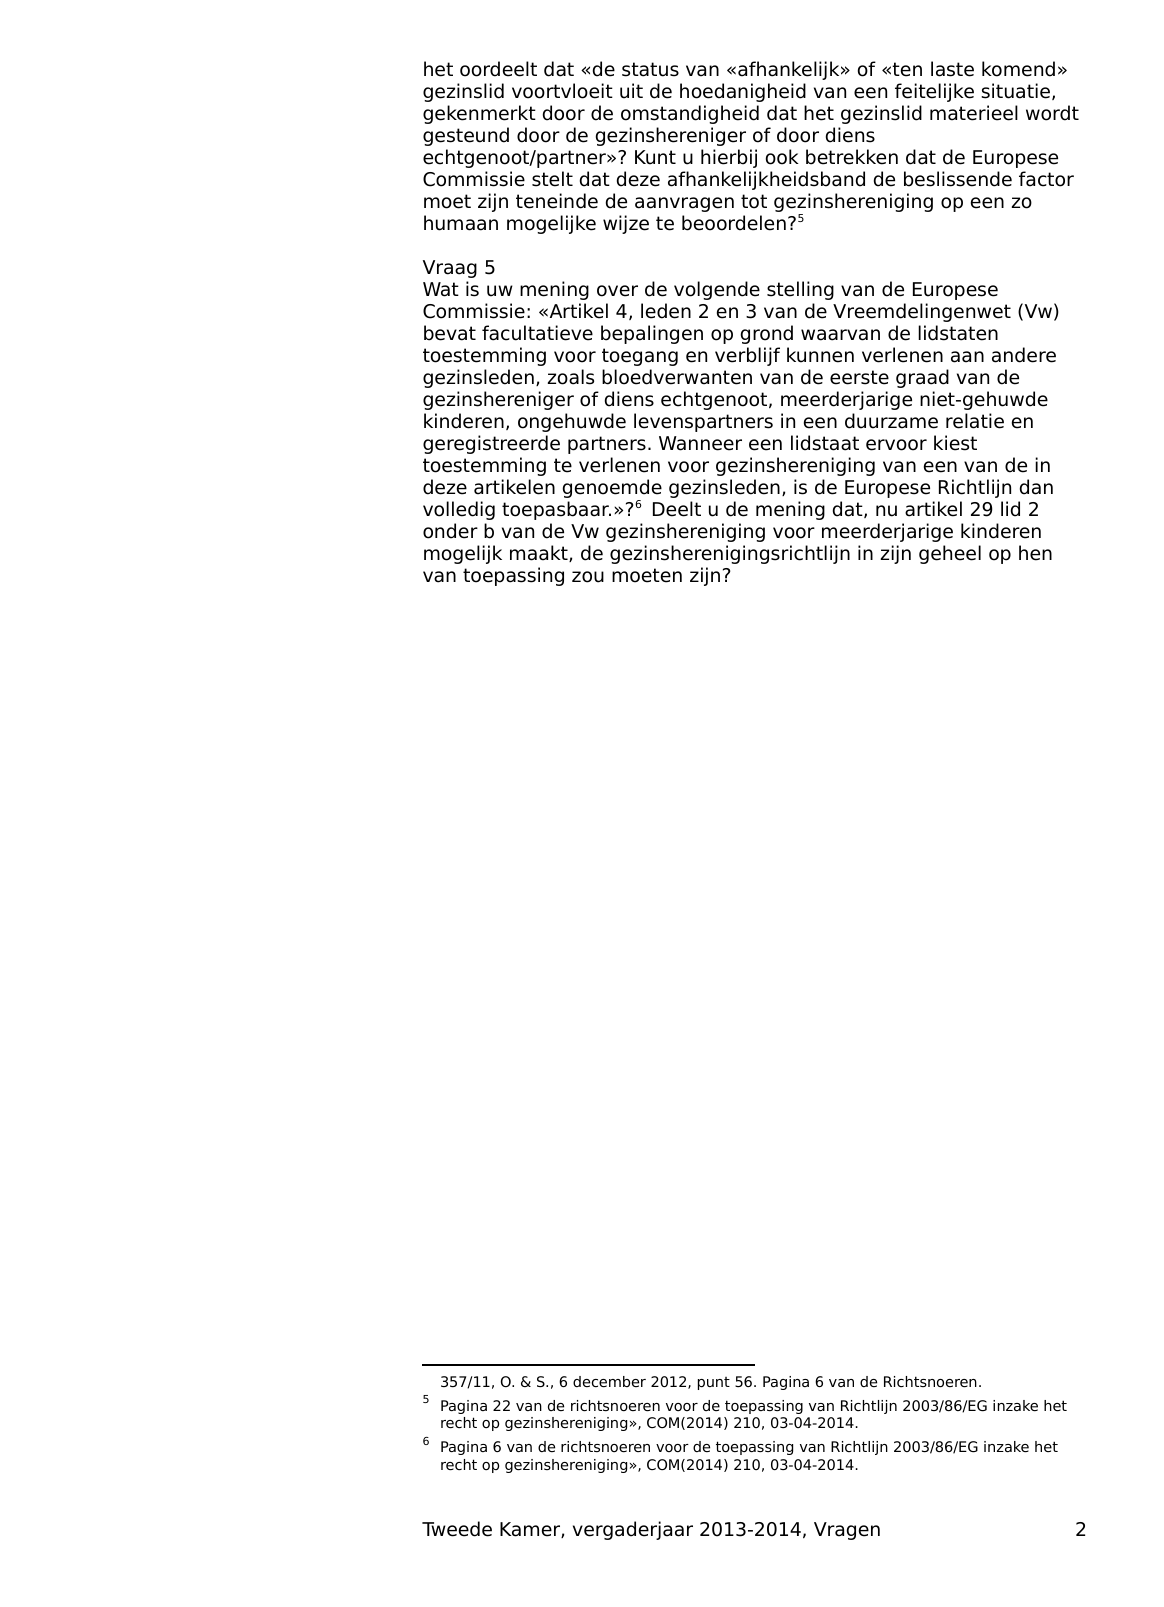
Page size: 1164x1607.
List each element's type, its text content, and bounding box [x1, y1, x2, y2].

text 357/11, O. & S., 6 december 2012, punt 56. Pagina 6 van de Richtsnoeren. [422, 1374, 1087, 1391]
text Hoe rijmt u het vereiste dat de Immigratie- en Naturalisatiedienst (IND) hanteert, de «bijzondere afhankelijkheidsband», met de verschillende uitspraken van het Europese Hof van Justitie waarin het oordeelt dat «de status van «afhankelijk» of «ten laste komend» gezinslid voortvloeit uit de hoedanigheid van een feitelijke situatie, gekenmerkt door de omstandigheid dat het gezinslid materieel wordt gesteund door de gezinshereniger of door diens echtgenoot/partner»? Kunt u hierbij ook betrekken dat de Europese Commissie stelt dat deze afhankelijkheidsband de beslissende factor moet zijn teneinde de aanvragen tot gezinshereniging op een zo humaan mogelijke wijze te beoordelen? [422, 59, 1087, 235]
text Pagina 6 van de richtsnoeren voor de toepassing van Richtlijn 2003/86/EG inzake het recht op gezinshereniging», COM(2014) 210, 03-04-2014. [422, 1435, 1087, 1474]
text Vraag 5 [422, 257, 1087, 279]
text Wat is uw mening over de volgende stelling van de Europese Commissie: «Artikel 4, leden 2 en 3 van de Vreemdelingenwet (Vw) bevat facultatieve bepalingen op grond waarvan de lidstaten toestemming voor toegang en verblijf kunnen verlenen aan andere gezinsleden, zoals bloedverwanten van de eerste graad van de gezinshereniger of diens echtgenoot, meerderjarige niet-gehuwde kinderen, ongehuwde levenspartners in een duurzame relatie en geregistreerde partners. Wanneer een lidstaat ervoor kiest toestemming te verlenen voor gezinshereniging van een van de in deze artikelen genoemde gezinsleden, is de Europese Richtlijn dan volledig toepasbaar.»? Deelt u de mening dat, nu artikel 29 lid 2 onder b van de Vw gezinshereniging voor meerderjarige kinderen mogelijk maakt, de gezinsherenigingsrichtlijn in zijn geheel op hen van toepassing zou moeten zijn? [422, 279, 1087, 587]
text Pagina 22 van de richtsnoeren voor de toepassing van Richtlijn 2003/86/EG inzake het recht op gezinshereniging», COM(2014) 210, 03-04-2014. [422, 1393, 1087, 1432]
